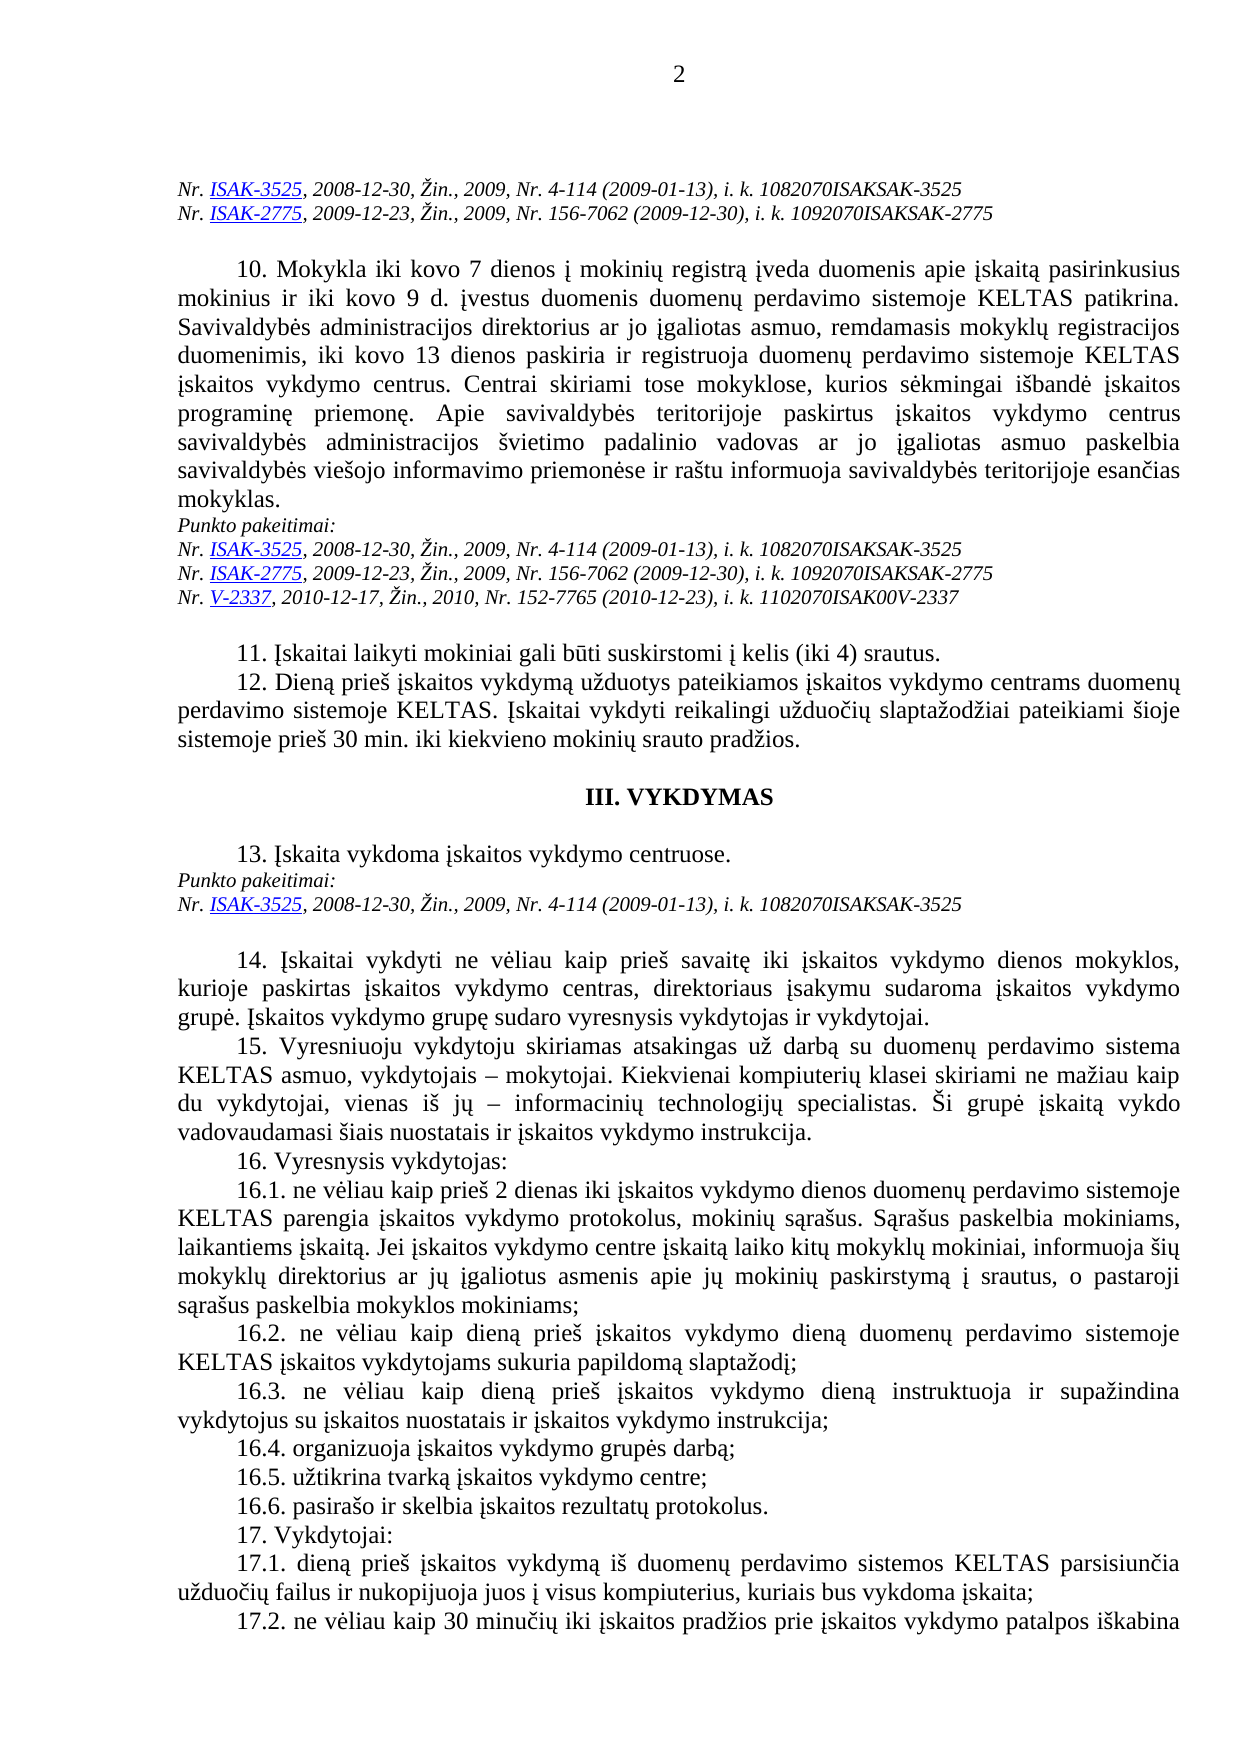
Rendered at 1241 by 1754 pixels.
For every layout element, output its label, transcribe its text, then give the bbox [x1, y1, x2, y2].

text Nr. ISAK-3525, 2008-12-30, Žin., 2009, Nr. 4-114 (2009-01-13), i. k. 1082070ISAKSAK-3525 [177, 537, 1181, 561]
text Nr. ISAK-3525, 2008-12-30, Žin., 2009, Nr. 4-114 (2009-01-13), i. k. 1082070ISAKSAK-3525 [177, 892, 1181, 916]
text 16.2. ne vėliau kaip dieną prieš įskaitos vykdymo dieną duomenų perdavimo sistemoje KELTAS įskaitos vykdytojams sukuria papildomą slaptažodį; [177, 1318, 1181, 1376]
text 16.5. užtikrina tvarką įskaitos vykdymo centre; [177, 1462, 1181, 1491]
text 14. Įskaitai vykdyti ne vėliau kaip prieš savaitę iki įskaitos vykdymo dienos mokyklos, kurioje paskirtas įskaitos vykdymo centras, direktoriaus įsakymu sudaroma įskaitos vykdymo grupė. Įskaitos vykdymo grupę sudaro vyresnysis vykdytojas ir vykdytojai. [177, 945, 1181, 1031]
text 11. Įskaitai laikyti mokiniai gali būti suskirstomi į kelis (iki 4) srautus. [177, 638, 1181, 667]
text Nr. V-2337, 2010-12-17, Žin., 2010, Nr. 152-7765 (2010-12-23), i. k. 1102070ISAK00V-2337 [177, 585, 1181, 609]
text 16.4. organizuoja įskaitos vykdymo grupės darbą; [177, 1433, 1181, 1462]
text 10. Mokykla iki kovo 7 dienos į mokinių registrą įveda duomenis apie įskaitą pasirinkusius mokinius ir iki kovo 9 d. įvestus duomenis duomenų perdavimo sistemoje KELTAS patikrina. Savivaldybės administracijos direktorius ar jo įgaliotas asmuo, remdamasis mokyklų registracijos duomenimis, iki kovo 13 dienos paskiria ir registruoja duomenų perdavimo sistemoje KELTAS įskaitos vykdymo centrus. Centrai skiriami tose mokyklose, kurios sėkmingai išbandė įskaitos programinę priemonę. Apie savivaldybės teritorijoje paskirtus įskaitos vykdymo centrus savivaldybės administracijos švietimo padalinio vadovas ar jo įgaliotas asmuo paskelbia savivaldybės viešojo informavimo priemonėse ir raštu informuoja savivaldybės teritorijoje esančias mokyklas. [177, 254, 1181, 513]
text 17. Vykdytojai: [177, 1520, 1181, 1548]
text 16.6. pasirašo ir skelbia įskaitos rezultatų protokolus. [177, 1491, 1181, 1520]
text 12. Dieną prieš įskaitos vykdymą užduotys pateikiamos įskaitos vykdymo centrams duomenų perdavimo sistemoje KELTAS. Įskaitai vykdyti reikalingi užduočių slaptažodžiai pateikiami šioje sistemoje prieš 30 min. iki kiekvieno mokinių srauto pradžios. [177, 667, 1181, 753]
text Punkto pakeitimai: [177, 513, 1181, 537]
text Nr. ISAK-2775, 2009-12-23, Žin., 2009, Nr. 156-7062 (2009-12-30), i. k. 1092070ISAKSAK-2775 [177, 561, 1181, 585]
text Punkto pakeitimai: [177, 868, 1181, 892]
text 13. Įskaita vykdoma įskaitos vykdymo centruose. [177, 839, 1181, 868]
text Nr. ISAK-3525, 2008-12-30, Žin., 2009, Nr. 4-114 (2009-01-13), i. k. 1082070ISAKSAK-3525 [177, 177, 1181, 201]
text 17.2. ne vėliau kaip 30 minučių iki įskaitos pradžios prie įskaitos vykdymo patalpos iškabina [177, 1606, 1181, 1635]
text 16.3. ne vėliau kaip dieną prieš įskaitos vykdymo dieną instruktuoja ir supažindina vykdytojus su įskaitos nuostatais ir įskaitos vykdymo instrukcija; [177, 1376, 1181, 1433]
text Nr. ISAK-2775, 2009-12-23, Žin., 2009, Nr. 156-7062 (2009-12-30), i. k. 1092070ISAKSAK-2775 [177, 201, 1181, 225]
text III. VYKDYMAS [177, 782, 1181, 810]
text 16. Vyresnysis vykdytojas: [177, 1146, 1181, 1175]
text 15. Vyresniuoju vykdytoju skiriamas atsakingas už darbą su duomenų perdavimo sistema KELTAS asmuo, vykdytojais – mokytojai. Kiekvienai kompiuterių klasei skiriami ne mažiau kaip du vykdytojai, vienas iš jų – informacinių technologijų specialistas. Ši grupė įskaitą vykdo vadovaudamasi šiais nuostatais ir įskaitos vykdymo instrukcija. [177, 1031, 1181, 1146]
text 16.1. ne vėliau kaip prieš 2 dienas iki įskaitos vykdymo dienos duomenų perdavimo sistemoje KELTAS parengia įskaitos vykdymo protokolus, mokinių sąrašus. Sąrašus paskelbia mokiniams, laikantiems įskaitą. Jei įskaitos vykdymo centre įskaitą laiko kitų mokyklų mokiniai, informuoja šių mokyklų direktorius ar jų įgaliotus asmenis apie jų mokinių paskirstymą į srautus, o pastaroji sąrašus paskelbia mokyklos mokiniams; [177, 1175, 1181, 1318]
text 17.1. dieną prieš įskaitos vykdymą iš duomenų perdavimo sistemos KELTAS parsisiunčia užduočių failus ir nukopijuoja juos į visus kompiuterius, kuriais bus vykdoma įskaita; [177, 1548, 1181, 1606]
